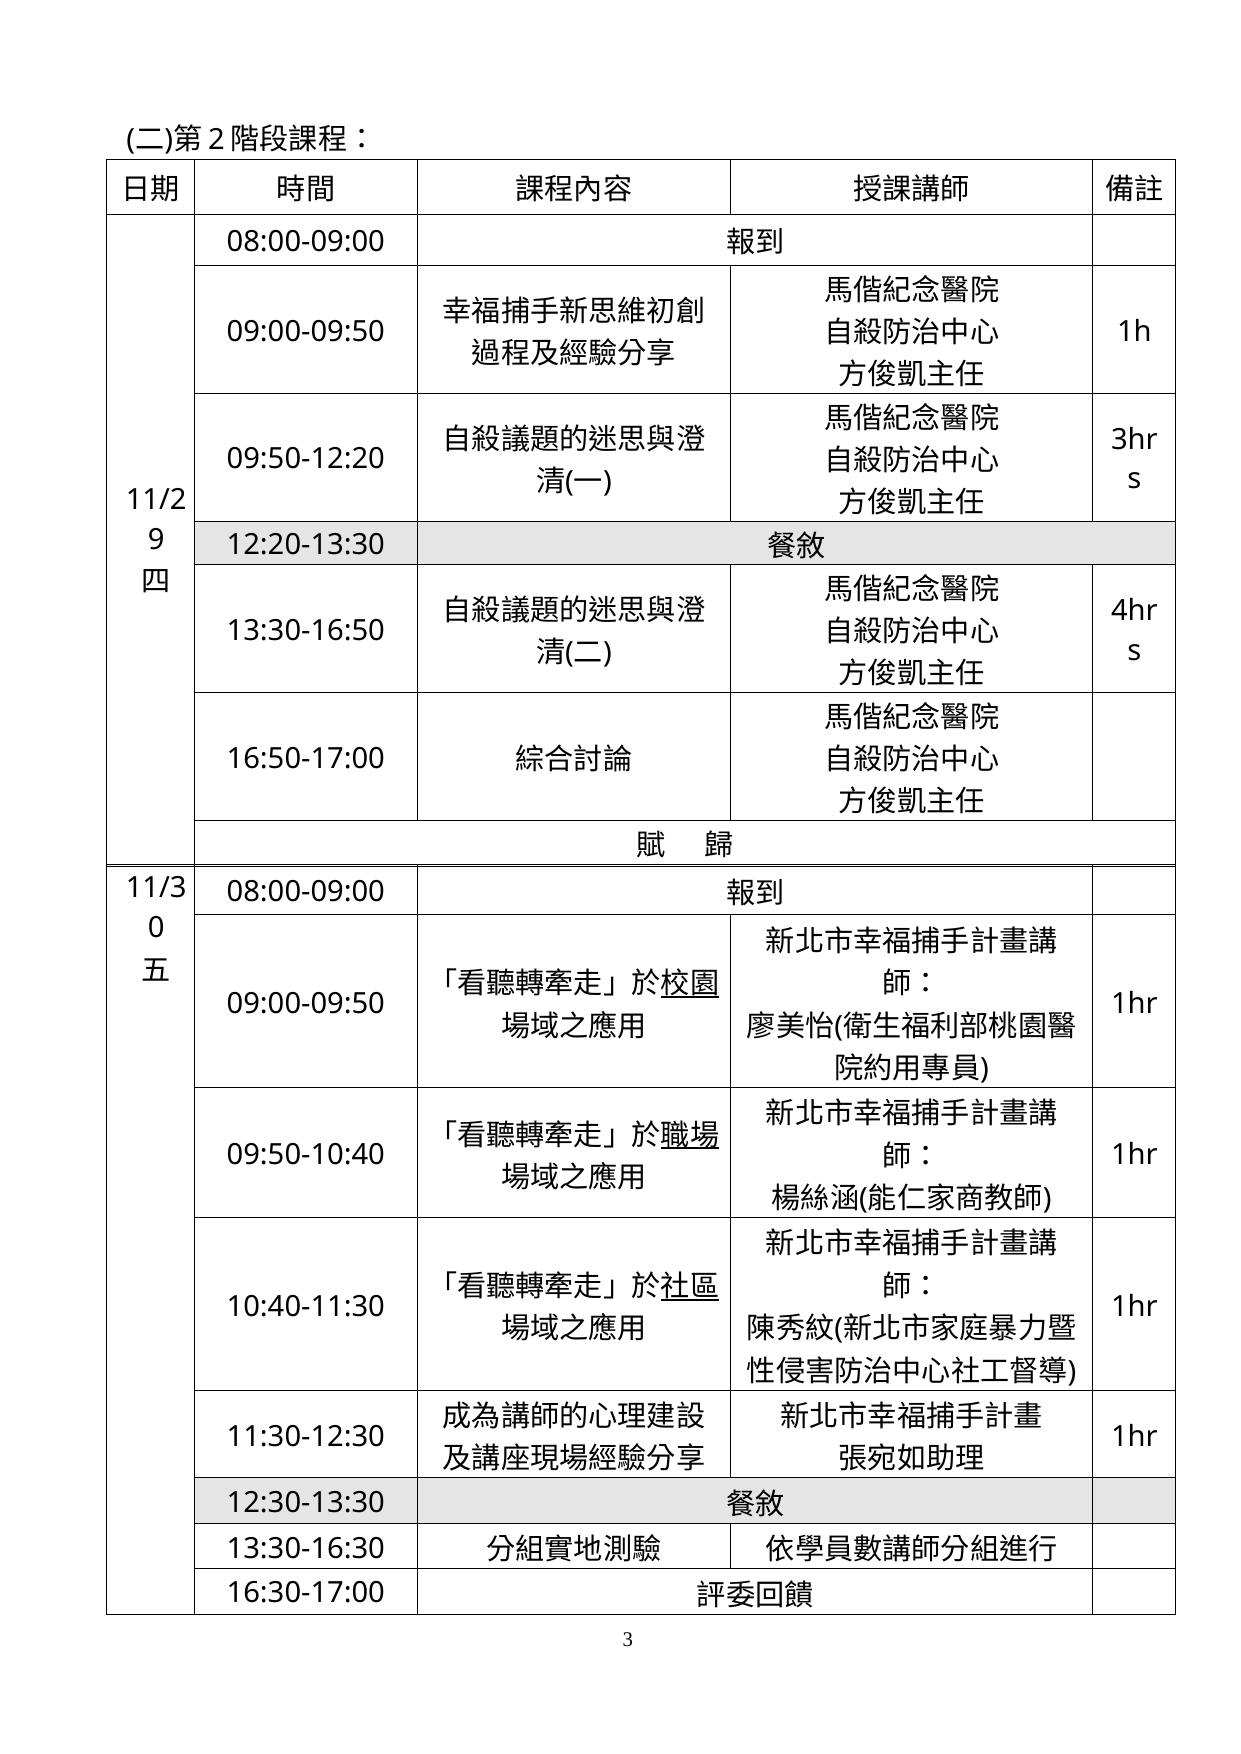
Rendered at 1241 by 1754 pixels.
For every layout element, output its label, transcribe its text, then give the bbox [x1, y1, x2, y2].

table_cell 11/29 四 [107, 215, 194, 863]
table_cell 13:30-16:50 [195, 565, 417, 692]
table_cell 1hr [1093, 1391, 1175, 1477]
table_cell [1093, 693, 1175, 820]
table_cell [1093, 1478, 1175, 1523]
table_cell 馬偕紀念醫院 自殺防治中心 方俊凱主任 [731, 565, 1092, 692]
table_cell 12:20-13:30 [195, 522, 417, 564]
table_cell 09:00-09:50 [195, 266, 417, 393]
table_cell 報到 [418, 867, 1092, 914]
table_cell 綜合討論 [418, 693, 730, 820]
table_cell 馬偕紀念醫院 自殺防治中心 方俊凱主任 [731, 693, 1092, 820]
table_cell 新北市幸福捕手計畫 張宛如助理 [731, 1391, 1092, 1477]
table_cell 新北市幸福捕手計畫講師： 陳秀紋(新北市家庭暴力暨性侵害防治中心社工督導) [731, 1218, 1092, 1389]
table_cell 1hr [1093, 1218, 1175, 1389]
table_cell 成為講師的心理建設及講座現場經驗分享 [418, 1391, 730, 1477]
table_cell 08:00-09:00 [195, 867, 417, 914]
table_header 時間 [195, 160, 417, 214]
table_cell 馬偕紀念醫院 自殺防治中心 方俊凱主任 [731, 266, 1092, 393]
table_cell 11:30-12:30 [195, 1391, 417, 1477]
table_cell 評委回饋 [418, 1569, 1092, 1613]
table_header 課程內容 [418, 160, 730, 214]
table_cell 依學員數講師分組進行 [731, 1524, 1092, 1568]
table_cell 分組實地測驗 [418, 1524, 730, 1568]
table_cell 3hrs [1093, 394, 1175, 521]
table_cell 自殺議題的迷思與澄清(一) [418, 394, 730, 521]
table_cell 11/30 五 [107, 867, 194, 1613]
table_cell 10:40-11:30 [195, 1218, 417, 1389]
table_cell 09:00-09:50 [195, 915, 417, 1087]
table_cell 餐敘 [418, 1478, 1092, 1523]
table_cell [1093, 1569, 1175, 1613]
table_cell 16:30-17:00 [195, 1569, 417, 1613]
table_cell [1093, 867, 1175, 914]
table_header 備註 [1093, 160, 1175, 214]
table_cell 08:00-09:00 [195, 215, 417, 265]
table_cell 「看聽轉牽走」於校園場域之應用 [418, 915, 730, 1087]
table_cell 報到 [418, 215, 1092, 265]
table_cell [1093, 1524, 1175, 1568]
table_cell 餐敘 [418, 522, 1175, 564]
table_cell 馬偕紀念醫院 自殺防治中心 方俊凱主任 [731, 394, 1092, 521]
table_header 日期 [107, 160, 194, 214]
table_cell 「看聽轉牽走」於職場場域之應用 [418, 1088, 730, 1217]
table_cell 1hr [1093, 1088, 1175, 1217]
table_cell 賦 歸 [195, 821, 1175, 863]
table_cell 13:30-16:30 [195, 1524, 417, 1568]
table_cell 自殺議題的迷思與澄清(二) [418, 565, 730, 692]
table_cell 09:50-10:40 [195, 1088, 417, 1217]
table_cell 新北市幸福捕手計畫講師： 楊絲涵(能仁家商教師) [731, 1088, 1092, 1217]
table_cell 16:50-17:00 [195, 693, 417, 820]
table_cell 1h [1093, 266, 1175, 393]
table_cell [1093, 215, 1175, 265]
table_cell 4hrs [1093, 565, 1175, 692]
table_cell 09:50-12:20 [195, 394, 417, 521]
text (二)第2階段課程： [126, 109, 1137, 159]
table_cell 1hr [1093, 915, 1175, 1087]
table_cell 幸福捕手新思維初創過程及經驗分享 [418, 266, 730, 393]
table_header 授課講師 [731, 160, 1092, 214]
table_cell 12:30-13:30 [195, 1478, 417, 1523]
table_cell 新北市幸福捕手計畫講師： 廖美怡(衛生福利部桃園醫院約用專員) [731, 915, 1092, 1087]
table_cell 「看聽轉牽走」於社區場域之應用 [418, 1218, 730, 1389]
